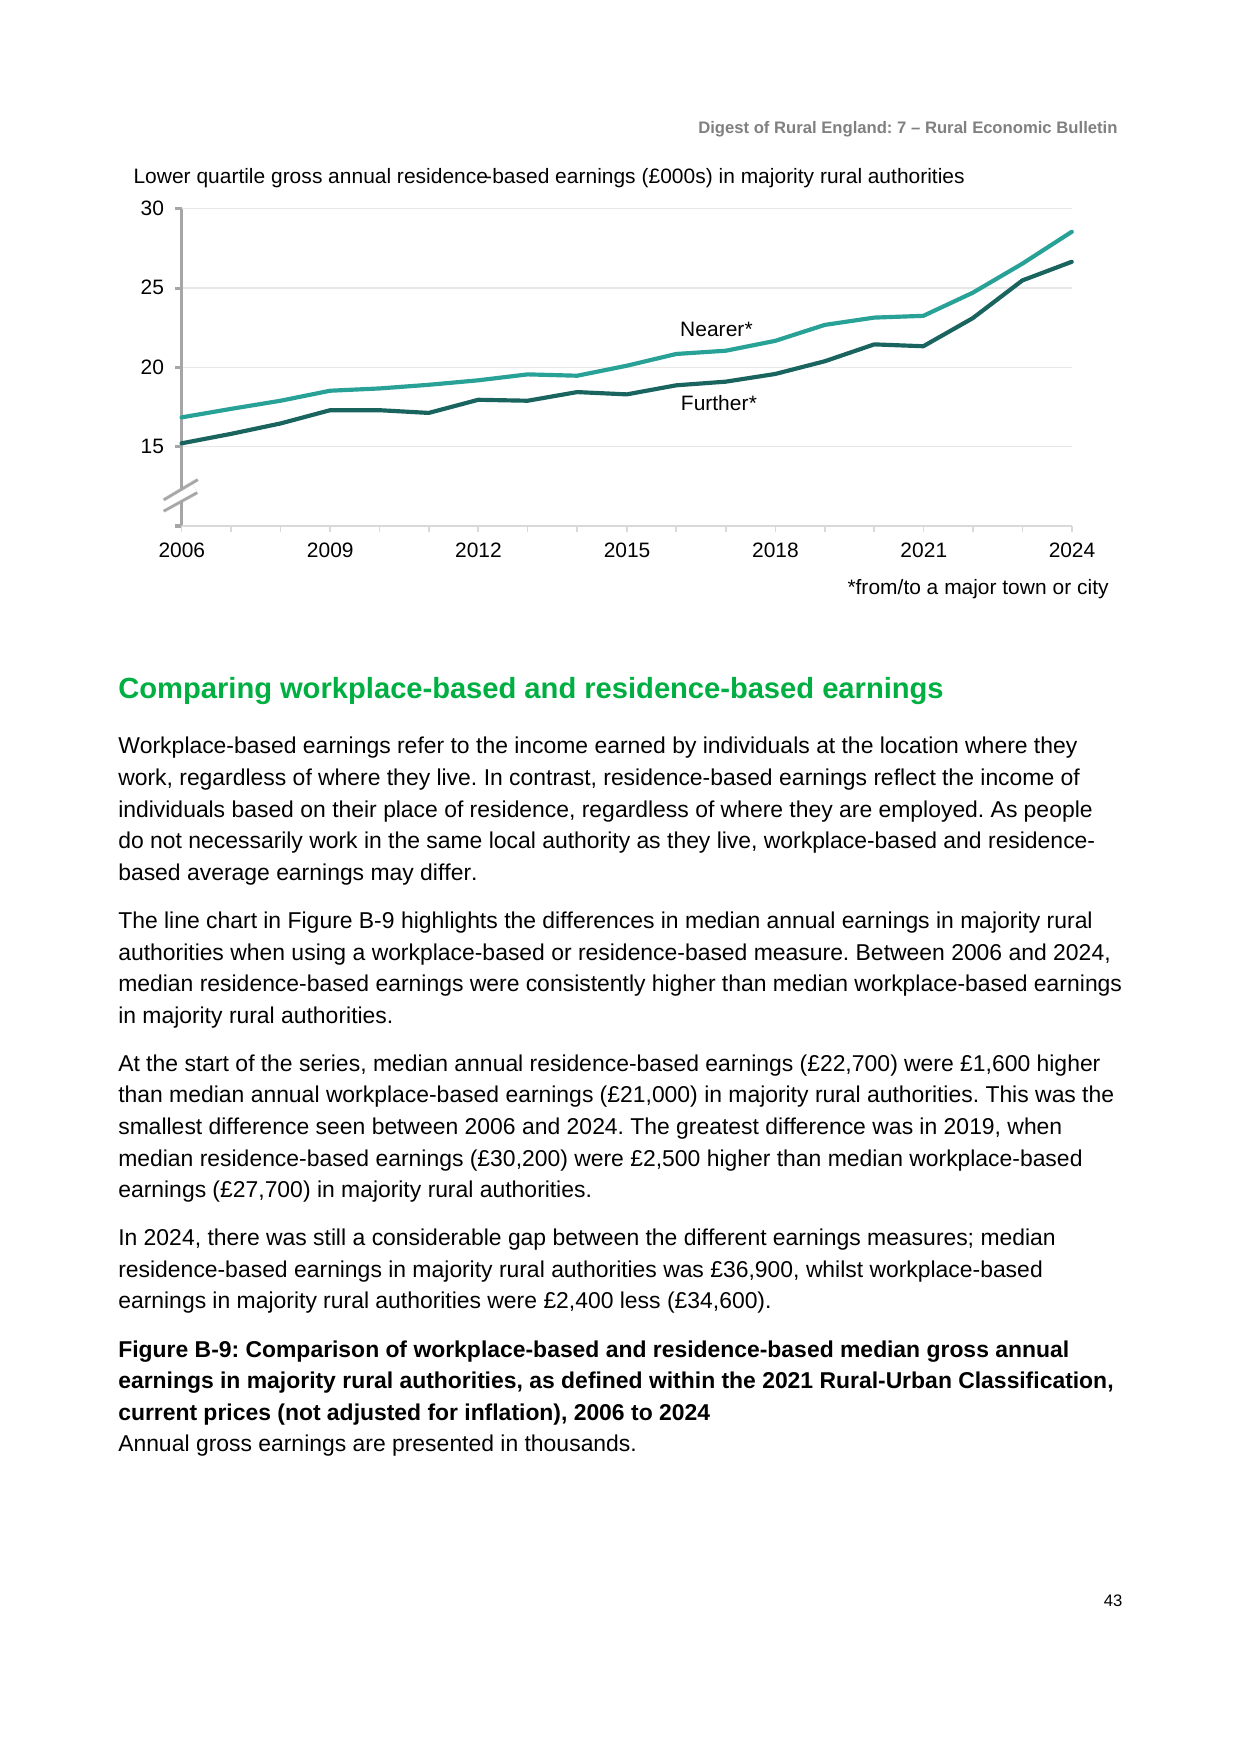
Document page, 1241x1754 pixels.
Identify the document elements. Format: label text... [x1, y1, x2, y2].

text The line chart in Figure B‑9 highlights the differences in median annual earnings in majority rural authorities when using a workplace-based or residence-based measure. Between 2006 and 2024, median residence-based earnings were consistently higher than median workplace-based earnings in majority rural authorities. [118, 907, 1122, 1028]
text Annual gross earnings are presented in thousands. [118, 1430, 1122, 1457]
subtitle Comparing workplace-based and residence-based earnings [118, 672, 1122, 705]
text Figure B‑9: Comparison of workplace-based and residence-based median gross annual earnings in majority rural authorities, as defined within the 2021 Rural-Urban Classification, current prices (not adjusted for inflation), 2006 to 2024 [118, 1336, 1122, 1425]
text In 2024, there was still a considerable gap between the different earnings measures; median residence-based earnings in majority rural authorities was £36,900, whilst workplace-based earnings in majority rural authorities were £2,400 less (£34,600). [118, 1224, 1122, 1314]
text At the start of the series, median annual residence-based earnings (£22,700) were £1,600 higher than median annual workplace-based earnings (£21,000) in majority rural authorities. This was the smallest difference seen between 2006 and 2024. The greatest difference was in 2019, when median residence-based earnings (£30,200) were £2,500 higher than median workplace-based earnings (£27,700) in majority rural authorities. [118, 1050, 1122, 1202]
text Workplace-based earnings refer to the income earned by individuals at the location where they work, regardless of where they live. In contrast, residence-based earnings reflect the income of individuals based on their place of residence, regardless of where they are employed. As people do not necessarily work in the same local authority as they live, workplace-based and residence-based average earnings may differ. [118, 732, 1122, 885]
